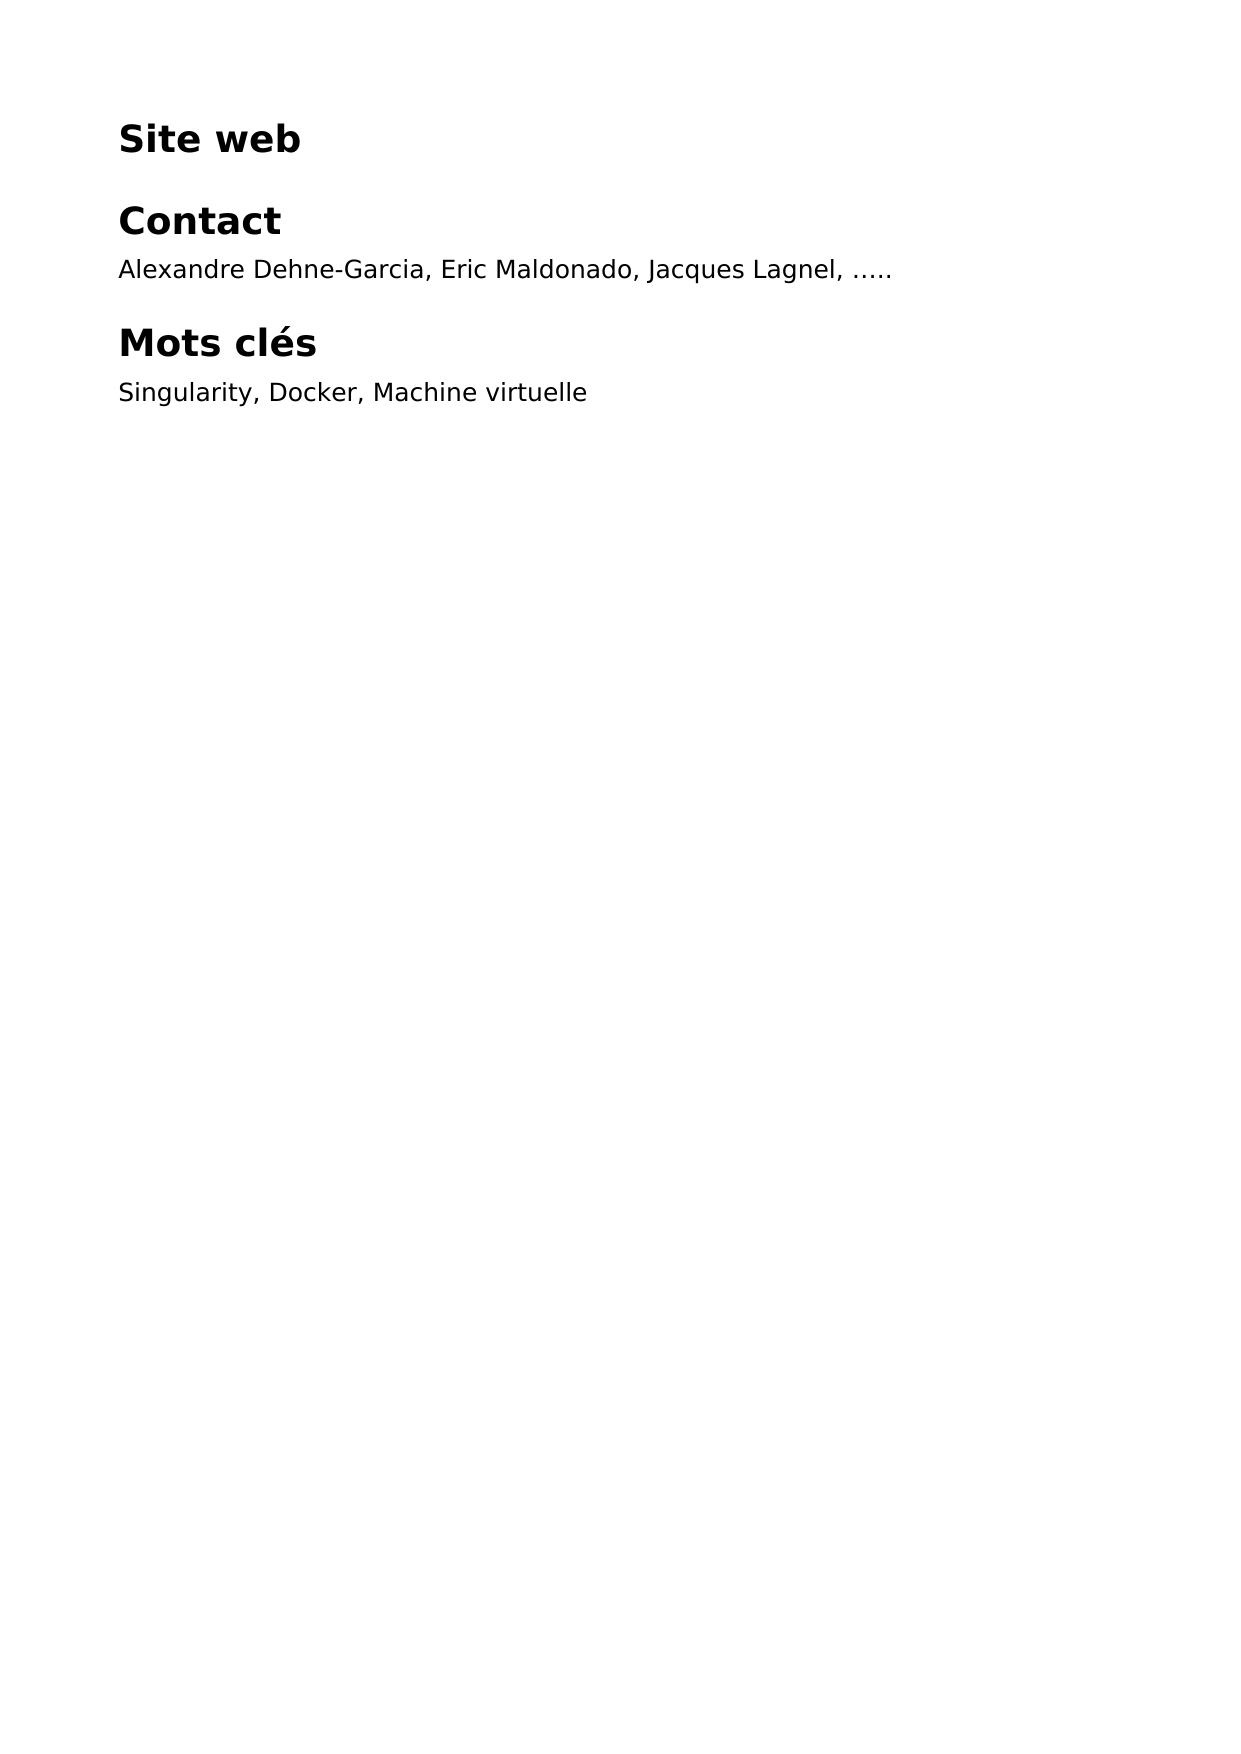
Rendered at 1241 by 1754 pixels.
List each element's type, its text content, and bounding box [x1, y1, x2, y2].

subtitle Contact [118, 199, 1122, 243]
subtitle Mots clés [118, 322, 1122, 366]
text Alexandre Dehne-Garcia, Eric Maldonado, Jacques Lagnel, ….. [118, 255, 1122, 284]
text Singularity, Docker, Machine virtuelle [118, 378, 1122, 407]
subtitle Site web [118, 118, 1122, 162]
